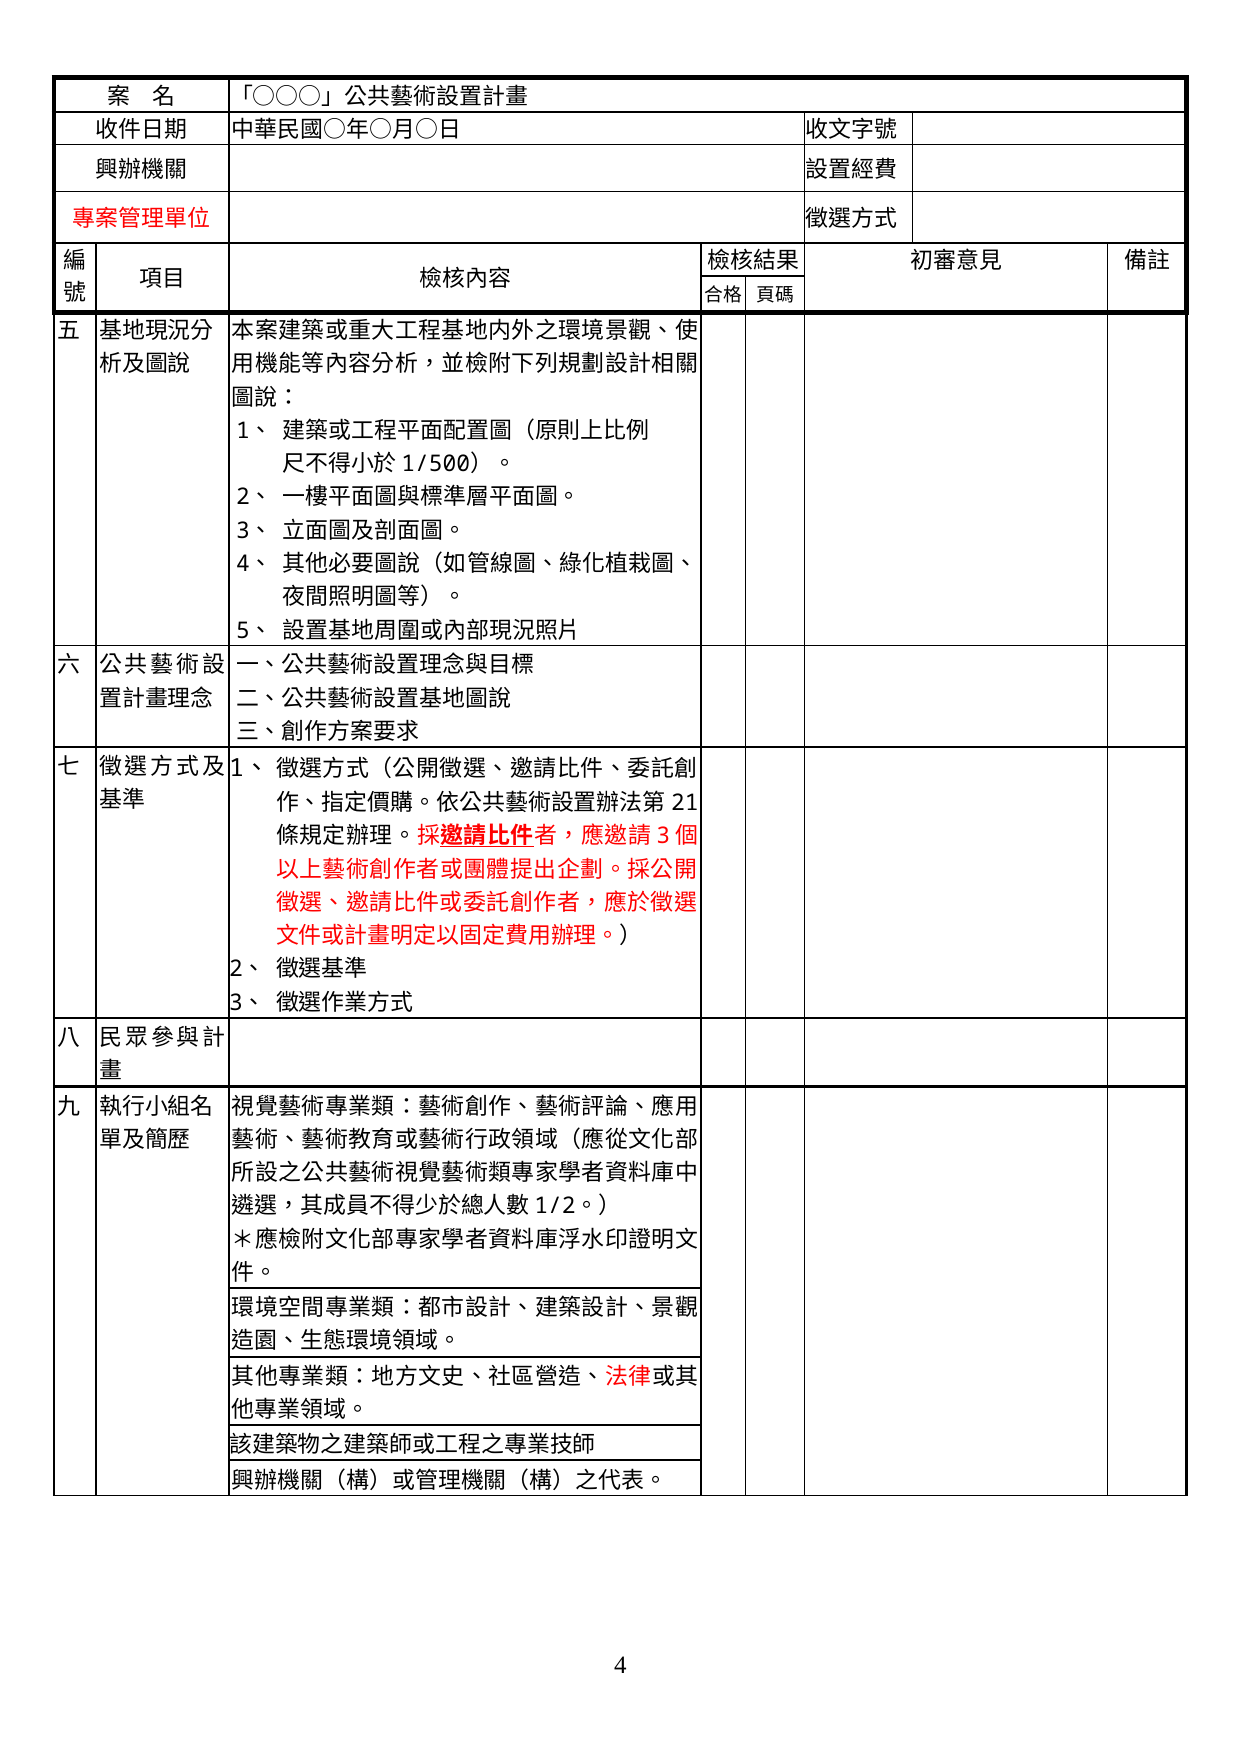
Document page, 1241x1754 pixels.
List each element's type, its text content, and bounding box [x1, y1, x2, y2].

table_cell 基地現況分析及圖說 [97, 315, 228, 645]
table_cell [702, 1088, 745, 1495]
table_cell [805, 646, 1107, 746]
table_cell [913, 145, 1184, 191]
table_cell [746, 1019, 804, 1085]
table_cell 專案管理單位 [56, 192, 228, 242]
table_cell 徵選方式 [805, 192, 912, 242]
table_cell 一、公共藝術設置理念與目標 二、公共藝術設置基地圖說 三、創作方案要求 [230, 646, 700, 746]
table_cell [230, 192, 804, 242]
table_cell [746, 748, 804, 1017]
table_cell 初審意見 [805, 244, 1107, 310]
table_cell 備註 [1108, 244, 1184, 310]
table_cell [1108, 1019, 1185, 1085]
table_cell 檢核內容 [230, 244, 700, 310]
table_cell [1108, 1088, 1185, 1495]
table_cell 五 [55, 315, 95, 645]
table_cell [230, 1019, 700, 1085]
table_header 案 名 [56, 80, 228, 111]
table_cell [702, 646, 745, 746]
table_cell [805, 1287, 1107, 1356]
table_cell 八 [55, 1019, 95, 1085]
table_cell [746, 315, 804, 645]
table_cell [1108, 748, 1185, 1017]
table_cell 公共藝術設置計畫理念 [97, 646, 228, 746]
table_cell [702, 748, 745, 1017]
table_cell 視覺藝術專業類：藝術創作、藝術評論、應用藝術、藝術教育或藝術行政領域（應從文化部所設之公共藝術視覺藝術類專家學者資料庫中遴選，其成員不得少於總人數1/2。） ＊應檢附文化部專家學者資料庫浮水印證明文件。 [230, 1088, 700, 1287]
table_cell [702, 1019, 745, 1085]
table_cell 中華民國○年○月○日 [230, 113, 804, 144]
table_cell [746, 646, 804, 746]
table_cell [702, 315, 745, 645]
table_cell 徵選方式（公開徵選、邀請比件、委託創作、指定價購。依公共藝術設置辦法第21條規定辦理。採邀請比件者，應邀請3個以上藝術創作者或團體提出企劃。採公開徵選、邀請比件或委託創作者，應於徵選文件或計畫明定以固定費用辦理。） 徵選基準 徵選作業方式 [230, 748, 700, 1017]
table_cell 民眾參與計畫 [97, 1019, 228, 1085]
table_cell 其他專業類：地方文史、社區營造、法律或其他專業領域。 [230, 1358, 700, 1424]
table_cell [805, 1088, 1107, 1287]
table_cell 該建築物之建築師或工程之專業技師 [230, 1426, 700, 1459]
table_cell 六 [55, 646, 95, 746]
table_cell [805, 1356, 1107, 1424]
table_cell 合格 [702, 277, 745, 310]
table_cell 興辦機關（構）或管理機關（構）之代表。 [230, 1461, 700, 1495]
table_cell 收文字號 [805, 113, 912, 144]
table_cell 項目 [97, 244, 228, 310]
table_cell [805, 1424, 1107, 1459]
table_cell 執行小組名單及簡歷 [97, 1088, 228, 1495]
table_cell [805, 315, 1107, 645]
table_cell 七 [55, 748, 95, 1017]
table_cell 本案建築或重大工程基地内外之環境景觀、使用機能等內容分析，並檢附下列規劃設計相關圖說： 建築或工程平面配置圖（原則上比例 尺不得小於1/500）。 一樓平面圖與標準層平面圖。 立面圖及剖面圖。 其他必要圖說（如管線圖、綠化植栽圖、夜間照明圖等）。 設置基地周圍或內部現況照片 [230, 315, 700, 645]
table_cell [805, 1459, 1107, 1495]
table_cell [805, 748, 1107, 1017]
table_cell 九 [55, 1088, 95, 1495]
table_cell 環境空間專業類：都市設計、建築設計、景觀造園、生態環境領域。 [230, 1289, 700, 1356]
table_cell [805, 1019, 1107, 1085]
table_cell [913, 113, 1184, 144]
table_cell 編號 [56, 244, 95, 310]
table_cell 收件日期 [56, 113, 228, 144]
table_cell [1108, 315, 1185, 645]
table_cell [1108, 646, 1185, 746]
table_cell 興辦機關 [56, 145, 228, 191]
table_cell [746, 1088, 804, 1495]
table_cell 徵選方式及基準 [97, 748, 228, 1017]
table_cell [913, 192, 1184, 242]
table_cell 設置經費 [805, 145, 912, 191]
table_header 「○○○」公共藝術設置計畫 [230, 80, 1184, 111]
table_cell 頁碼 [746, 277, 804, 310]
table_cell [230, 145, 804, 191]
table_cell 檢核結果 [702, 244, 804, 275]
